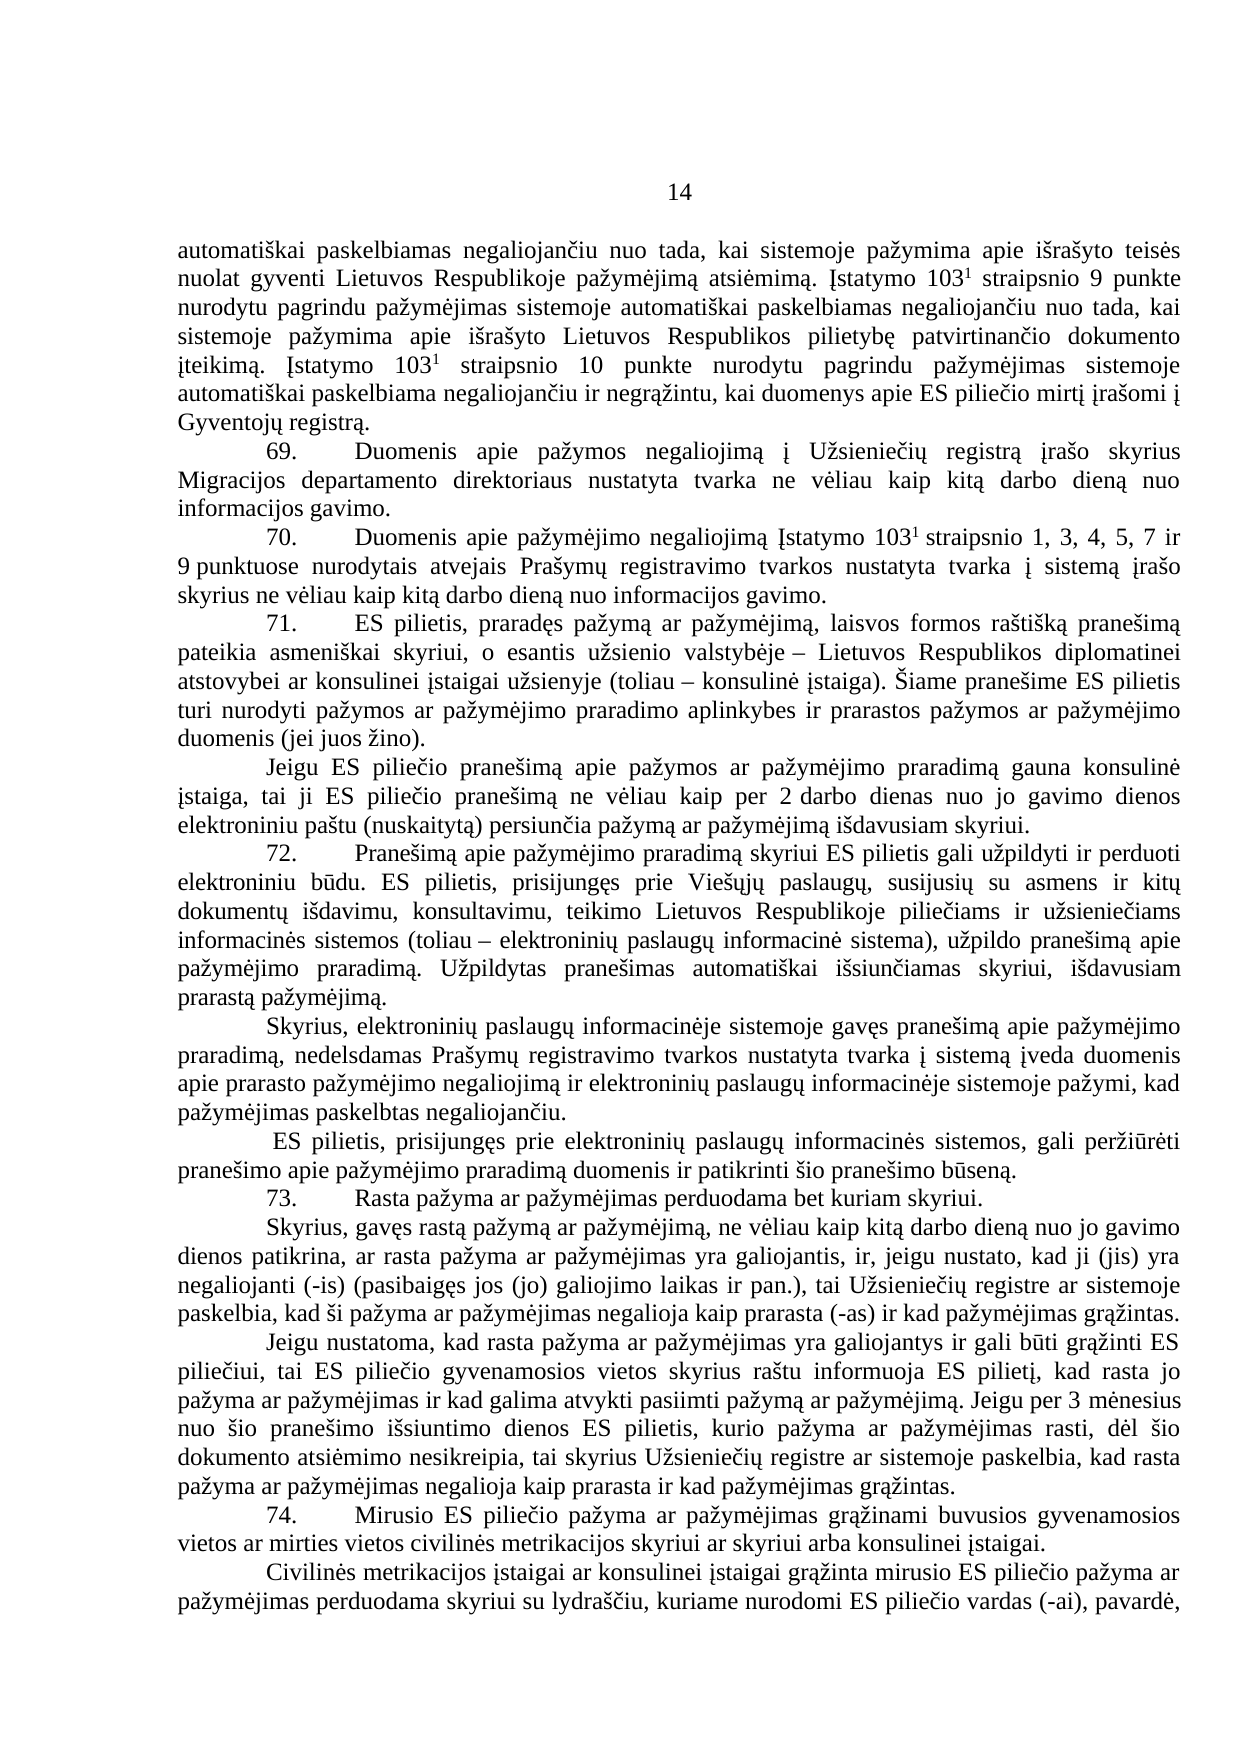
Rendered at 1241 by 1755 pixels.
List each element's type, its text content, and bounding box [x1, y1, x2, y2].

text 72. Pranešimą apie pažymėjimo praradimą skyriui ES pilietis gali užpildyti ir perduoti elektroniniu būdu. ES pilietis, prisijungęs prie Viešųjų paslaugų, susijusių su asmens ir kitų dokumentų išdavimu, konsultavimu, teikimo Lietuvos Respublikoje piliečiams ir užsieniečiams informacinės sistemos (toliau – elektroninių paslaugų informacinė sistema), užpildo pranešimą apie pažymėjimo praradimą. Užpildytas pranešimas automatiškai išsiunčiamas skyriui, išdavusiam prarastą pažymėjimą. [177, 838, 1181, 1011]
text 71. ES pilietis, praradęs pažymą ar pažymėjimą, laisvos formos raštišką pranešimą pateikia asmeniškai skyriui, o esantis užsienio valstybėje – Lietuvos Respublikos diplomatinei atstovybei ar konsulinei įstaigai užsienyje (toliau – konsulinė įstaiga). Šiame pranešime ES pilietis turi nurodyti pažymos ar pažymėjimo praradimo aplinkybes ir prarastos pažymos ar pažymėjimo duomenis (jei juos žino). [177, 608, 1181, 752]
text Skyrius, gavęs rastą pažymą ar pažymėjimą, ne vėliau kaip kitą darbo dieną nuo jo gavimo dienos patikrina, ar rasta pažyma ar pažymėjimas yra galiojantis, ir, jeigu nustato, kad ji (jis) yra negaliojanti (-is) (pasibaigęs jos (jo) galiojimo laikas ir pan.), tai Užsieniečių registre ar sistemoje paskelbia, kad ši pažyma ar pažymėjimas negalioja kaip prarasta (-as) ir kad pažymėjimas grąžintas. [177, 1212, 1181, 1327]
text automatiškai paskelbiamas negaliojančiu nuo tada, kai sistemoje pažymima apie išrašyto teisės nuolat gyventi Lietuvos Respublikoje pažymėjimą atsiėmimą. Įstatymo 1031 straipsnio 9 punkte nurodytu pagrindu pažymėjimas sistemoje automatiškai paskelbiamas negaliojančiu nuo tada, kai sistemoje pažymima apie išrašyto Lietuvos Respublikos pilietybę patvirtinančio dokumento įteikimą. Įstatymo 1031 straipsnio 10 punkte nurodytu pagrindu pažymėjimas sistemoje automatiškai paskelbiama negaliojančiu ir negrąžintu, kai duomenys apie ES piliečio mirtį įrašomi į Gyventojų registrą. [177, 235, 1181, 436]
text 69. Duomenis apie pažymos negaliojimą į Užsieniečių registrą įrašo skyrius Migracijos departamento direktoriaus nustatyta tvarka ne vėliau kaip kitą darbo dieną nuo informacijos gavimo. [177, 436, 1181, 522]
text 74. Mirusio ES piliečio pažyma ar pažymėjimas grąžinami buvusios gyvenamosios vietos ar mirties vietos civilinės metrikacijos skyriui ar skyriui arba konsulinei įstaigai. [177, 1500, 1181, 1557]
text Jeigu nustatoma, kad rasta pažyma ar pažymėjimas yra galiojantys ir gali būti grąžinti ES piliečiui, tai ES piliečio gyvenamosios vietos skyrius raštu informuoja ES pilietį, kad rasta jo pažyma ar pažymėjimas ir kad galima atvykti pasiimti pažymą ar pažymėjimą. Jeigu per 3 mėnesius nuo šio pranešimo išsiuntimo dienos ES pilietis, kurio pažyma ar pažymėjimas rasti, dėl šio dokumento atsiėmimo nesikreipia, tai skyrius Užsieniečių registre ar sistemoje paskelbia, kad rasta pažyma ar pažymėjimas negalioja kaip prarasta ir kad pažymėjimas grąžintas. [177, 1327, 1181, 1500]
text ES pilietis, prisijungęs prie elektroninių paslaugų informacinės sistemos, gali peržiūrėti pranešimo apie pažymėjimo praradimą duomenis ir patikrinti šio pranešimo būseną. [177, 1126, 1181, 1183]
text 73. Rasta pažyma ar pažymėjimas perduodama bet kuriam skyriui. [177, 1183, 1181, 1212]
text Civilinės metrikacijos įstaigai ar konsulinei įstaigai grąžinta mirusio ES piliečio pažyma ar pažymėjimas perduodama skyriui su lydraščiu, kuriame nurodomi ES piliečio vardas (-ai), pavardė, [177, 1557, 1181, 1615]
text 70. Duomenis apie pažymėjimo negaliojimą Įstatymo 1031 straipsnio 1, 3, 4, 5, 7 ir 9 punktuose nurodytais atvejais Prašymų registravimo tvarkos nustatyta tvarka į sistemą įrašo skyrius ne vėliau kaip kitą darbo dieną nuo informacijos gavimo. [177, 522, 1181, 608]
text Skyrius, elektroninių paslaugų informacinėje sistemoje gavęs pranešimą apie pažymėjimo praradimą, nedelsdamas Prašymų registravimo tvarkos nustatyta tvarka į sistemą įveda duomenis apie prarasto pažymėjimo negaliojimą ir elektroninių paslaugų informacinėje sistemoje pažymi, kad pažymėjimas paskelbtas negaliojančiu. [177, 1011, 1181, 1126]
text Jeigu ES piliečio pranešimą apie pažymos ar pažymėjimo praradimą gauna konsulinė įstaiga, tai ji ES piliečio pranešimą ne vėliau kaip per 2 darbo dienas nuo jo gavimo dienos elektroniniu paštu (nuskaitytą) persiunčia pažymą ar pažymėjimą išdavusiam skyriui. [177, 752, 1181, 838]
